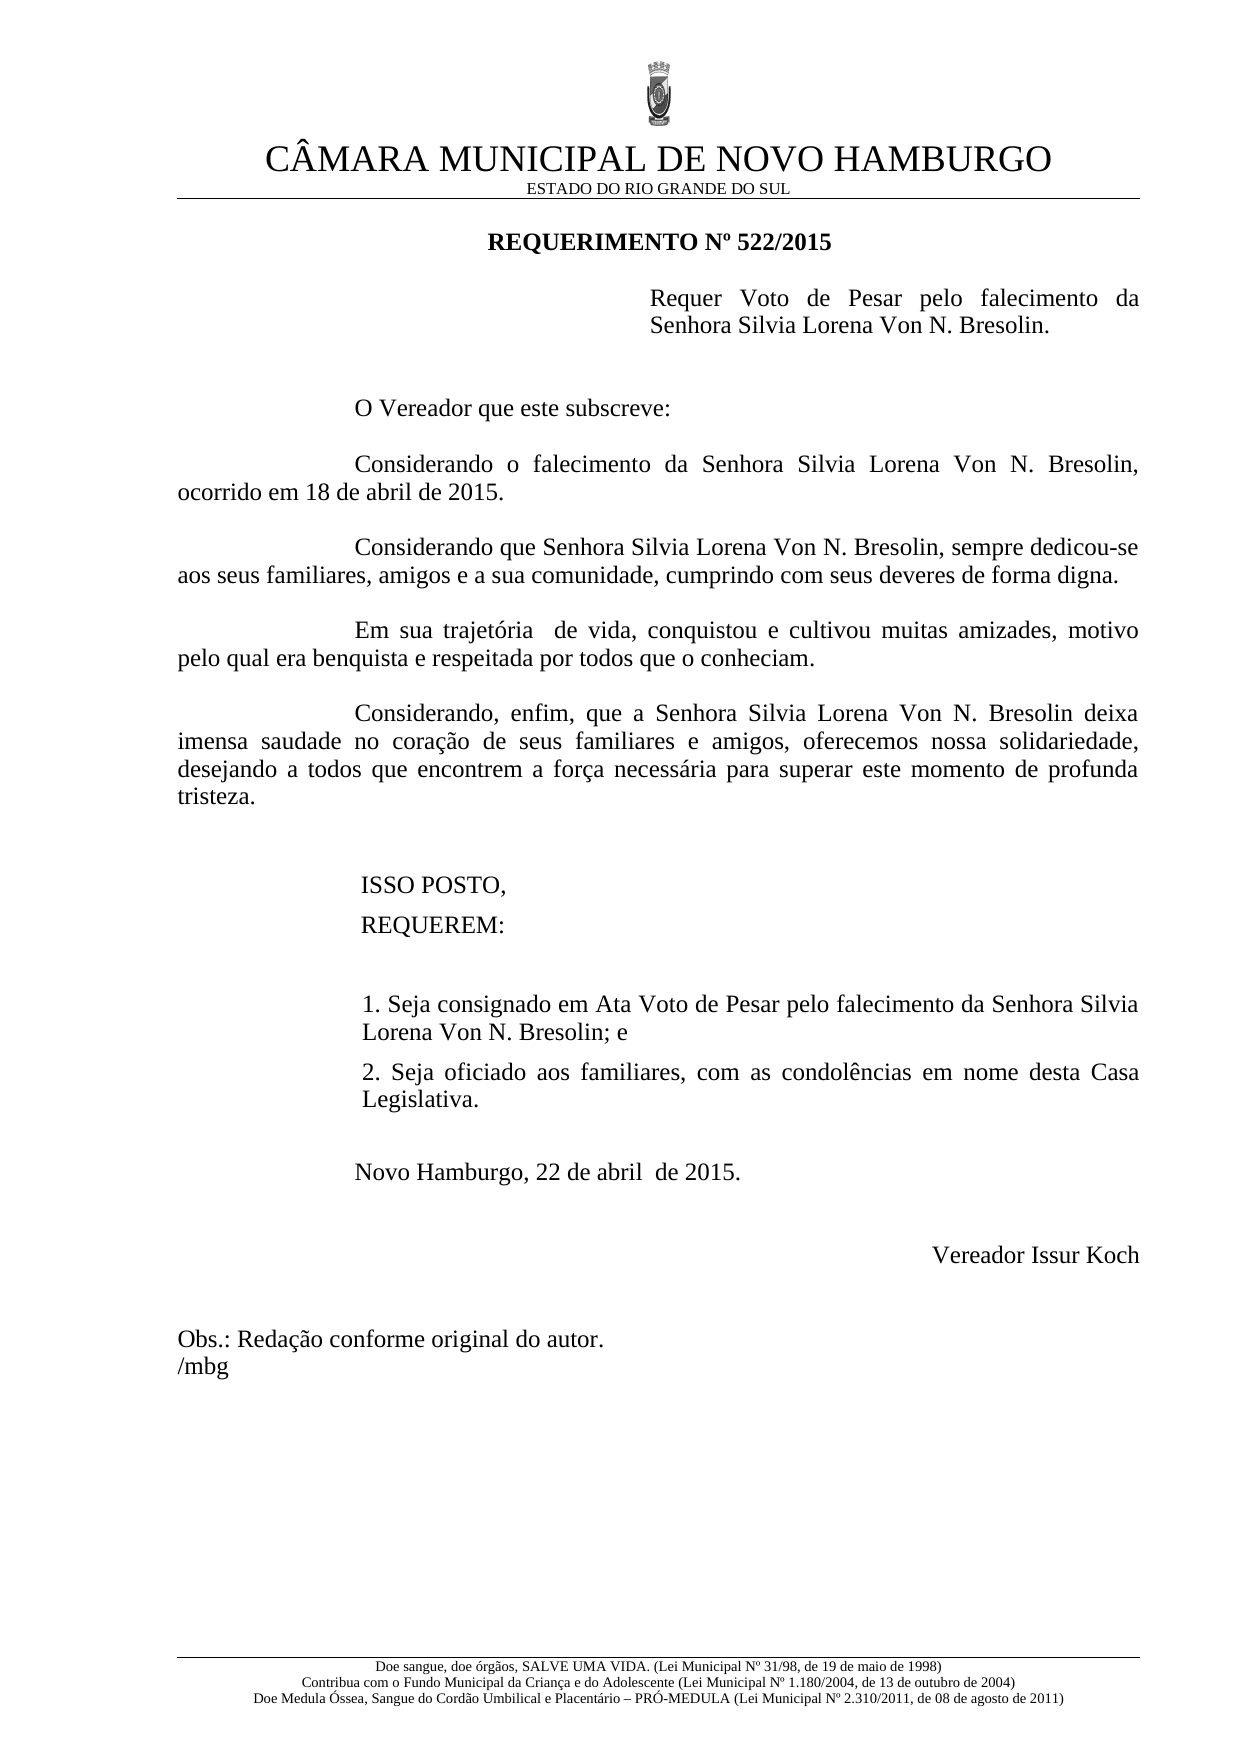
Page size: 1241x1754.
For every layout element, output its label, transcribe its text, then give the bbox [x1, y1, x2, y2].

text REQUEREM: [177, 911, 1140, 939]
text Requer Voto de Pesar pelo falecimento da Senhora Silvia Lorena Von N. Bresolin. [649, 284, 1140, 339]
text /mbg [177, 1352, 1140, 1380]
text Considerando o falecimento da Senhora Silvia Lorena Von N. Bresolin, ocorrido em 18 de abril de 2015. [177, 450, 1140, 505]
text O Vereador que este subscreve: [177, 394, 1140, 422]
text ISSO POSTO, [177, 872, 1140, 899]
list 2. Seja oficiado aos familiares, com as condolências em nome desta Casa Legislativa. [362, 1058, 1140, 1113]
text Considerando que Senhora Silvia Lorena Von N. Bresolin, sempre dedicou-se aos seus familiares, amigos e a sua comunidade, cumprindo com seus deveres de forma digna. [177, 533, 1140, 588]
text Obs.: Redação conforme original do autor. [177, 1325, 1140, 1352]
text Vereador Issur Koch [177, 1242, 1140, 1269]
text Novo Hamburgo, 22 de abril de 2015. [177, 1158, 1140, 1186]
list 1. Seja consignado em Ata Voto de Pesar pelo falecimento da Senhora Silvia Lorena Von N. Bresolin; e [362, 990, 1140, 1046]
title REQUERIMENTO Nº 522/2015 [179, 228, 1140, 256]
text Em sua trajetória de vida, conquistou e cultivou muitas amizades, motivo pelo qual era benquista e respeitada por todos que o conheciam. [177, 616, 1140, 672]
text Considerando, enfim, que a Senhora Silvia Lorena Von N. Bresolin deixa imensa saudade no coração de seus familiares e amigos, oferecemos nossa solidariedade, desejando a todos que encontrem a força necessária para superar este momento de profunda tristeza. [177, 699, 1140, 810]
